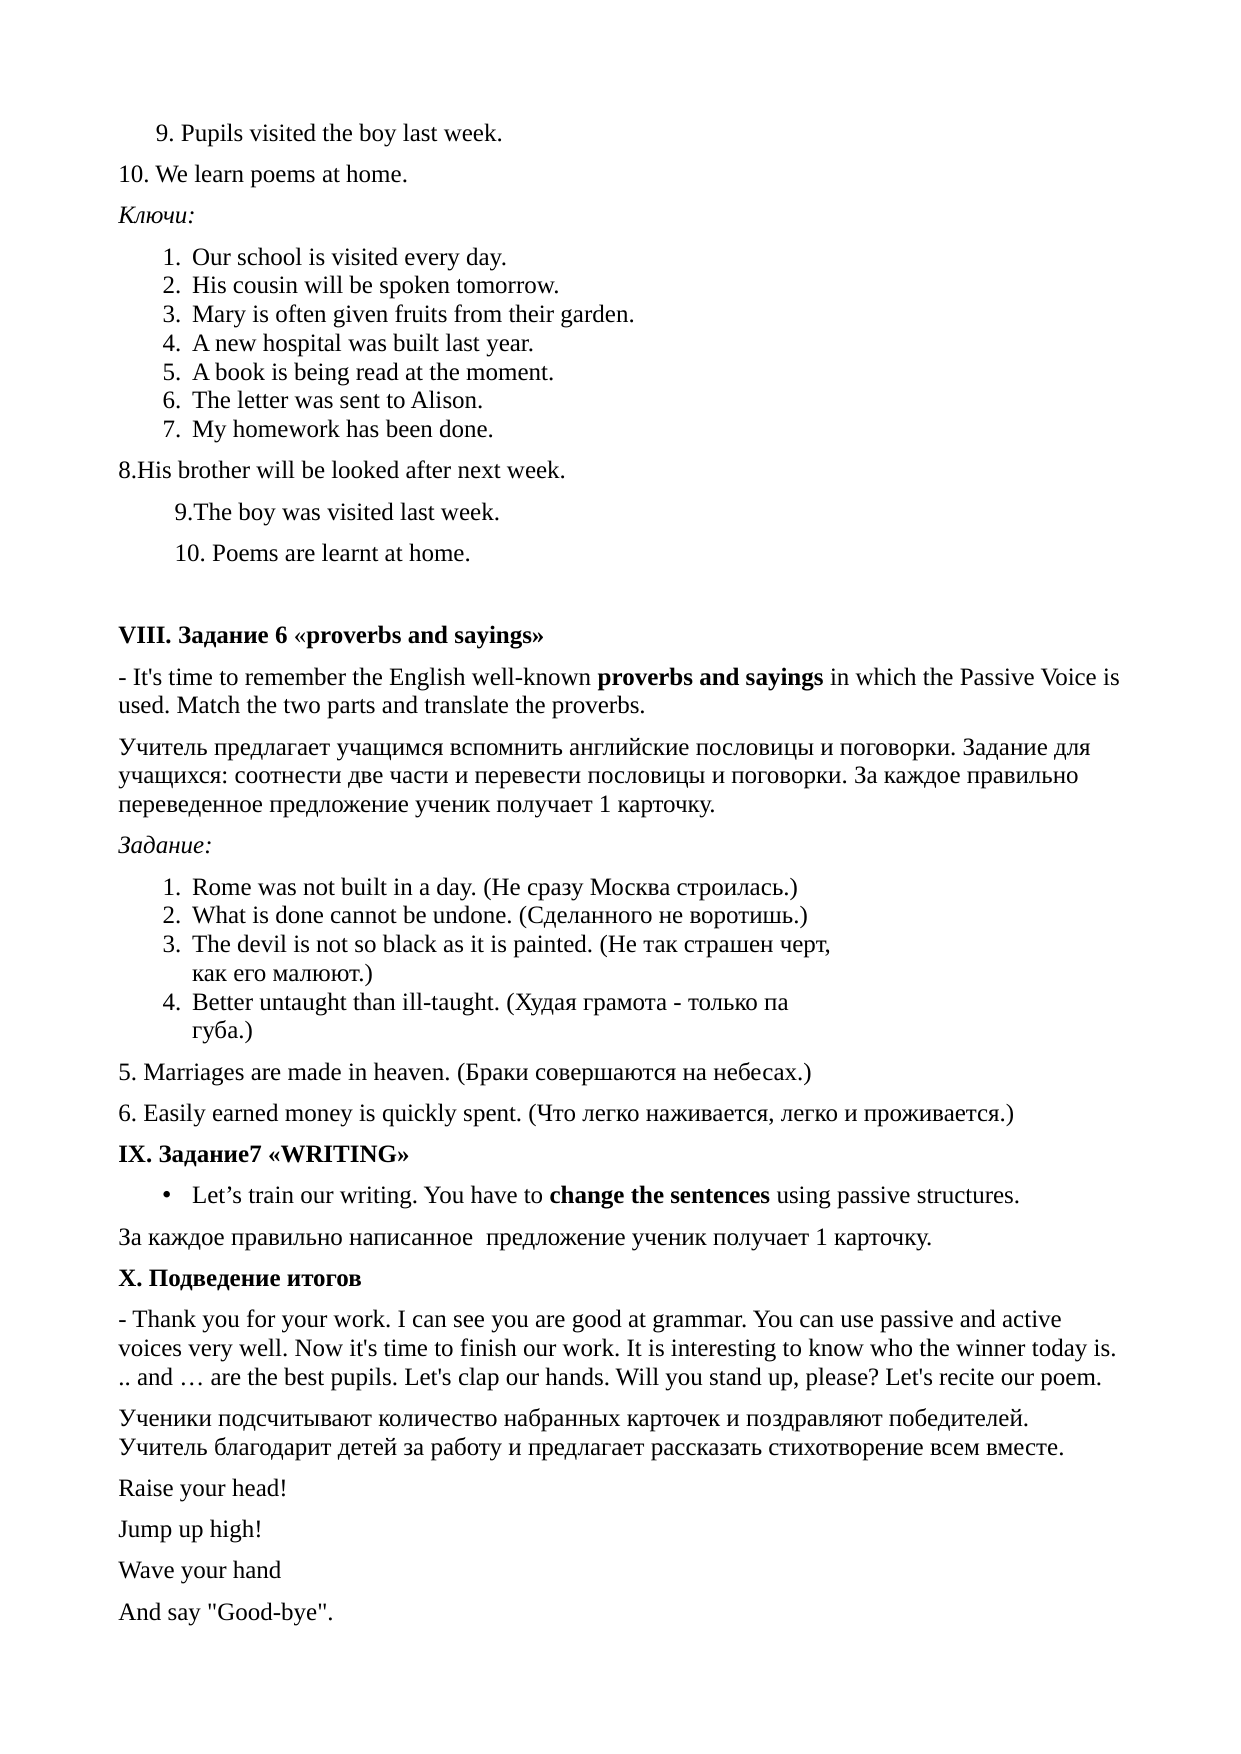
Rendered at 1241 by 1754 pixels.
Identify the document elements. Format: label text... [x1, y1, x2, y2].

text And say "Good-bye". [118, 1597, 1122, 1626]
text Raise your head! [118, 1473, 1122, 1502]
text 9. Pupils visited the boy last week. [156, 118, 1122, 147]
text 10. Poems are learnt at home. [174, 538, 1122, 567]
text IX. Задание7 «WRITING» [118, 1139, 1122, 1168]
text 5. Marriages are made in heaven. (Браки совершаются на не­бесах.) [118, 1057, 1122, 1086]
list The devil is not so black as it is painted. (He так страшен черт, как его малюют.) [162, 929, 1122, 987]
text 9.The boy was visited last week. [174, 497, 1122, 526]
list His cousin will be spoken tomorrow. [162, 271, 1122, 299]
list Mary is often given fruits from their garden. [162, 299, 1122, 328]
list A book is being read at the moment. [162, 357, 1122, 386]
text - Thank you for your work. I can see you are good at grammar. You can use passive and active voices very well. Now it's time to finish our work. It is interesting to know who the winner today is. .. and … are the best pupils. Let's clap our hands. Will you stand up, please? Let's recite our poem. [118, 1304, 1122, 1391]
text Jump up high! [118, 1514, 1122, 1543]
list My homework has been done. [162, 414, 1122, 443]
text - It's time to remember the English well-known proverbs and sayings in which the Passive Voice is used. Match the two parts and translate the proverbs. [118, 662, 1122, 719]
list What is done cannot be undone. (Сделанного не воротишь.) [162, 901, 1122, 929]
text Wave your hand [118, 1556, 1122, 1584]
list Let’s train our writing. You have to change the sentences using passive structures. [162, 1181, 1122, 1209]
text 8.His brother will be looked after next week. [118, 456, 1122, 484]
text Задание: [118, 831, 1122, 859]
text VIII. Задание 6 «proverbs and sayings» [118, 621, 1122, 649]
text Ученики подсчитывают количество набранных карточек и по­здравляют победителей. Учитель благодарит детей за работу и пред­лагает рассказать стихотворение всем вместе. [118, 1403, 1122, 1461]
list The letter was sent to Alison. [162, 386, 1122, 414]
list Our school is visited every day. [162, 242, 1122, 271]
text Ключи: [118, 201, 1122, 229]
text Учитель предлагает учащимся вспомнить английские послови­цы и поговорки. Задание для учащихся: соотнести две части и перевести пословицы и поговорки. За каждое правильно переведенное предложение ученик получает 1 карточку. [118, 732, 1122, 818]
text За каждое правильно написанное предложение ученик получает 1 карточку. [118, 1222, 1122, 1251]
list A new hospital was built last year. [162, 328, 1122, 357]
text 10. We learn poems at home. [118, 159, 1122, 188]
list Better untaught than ill-taught. (Худая грамота - только па­ губа.) [162, 987, 1122, 1044]
list Rome was not built in a day. (He сразу Москва строилась.) [162, 872, 1122, 901]
text 6. Easily earned money is quickly spent. (Что легко наживается, легко и проживается.) [118, 1098, 1122, 1127]
text X. Подведение итогов [118, 1263, 1122, 1292]
